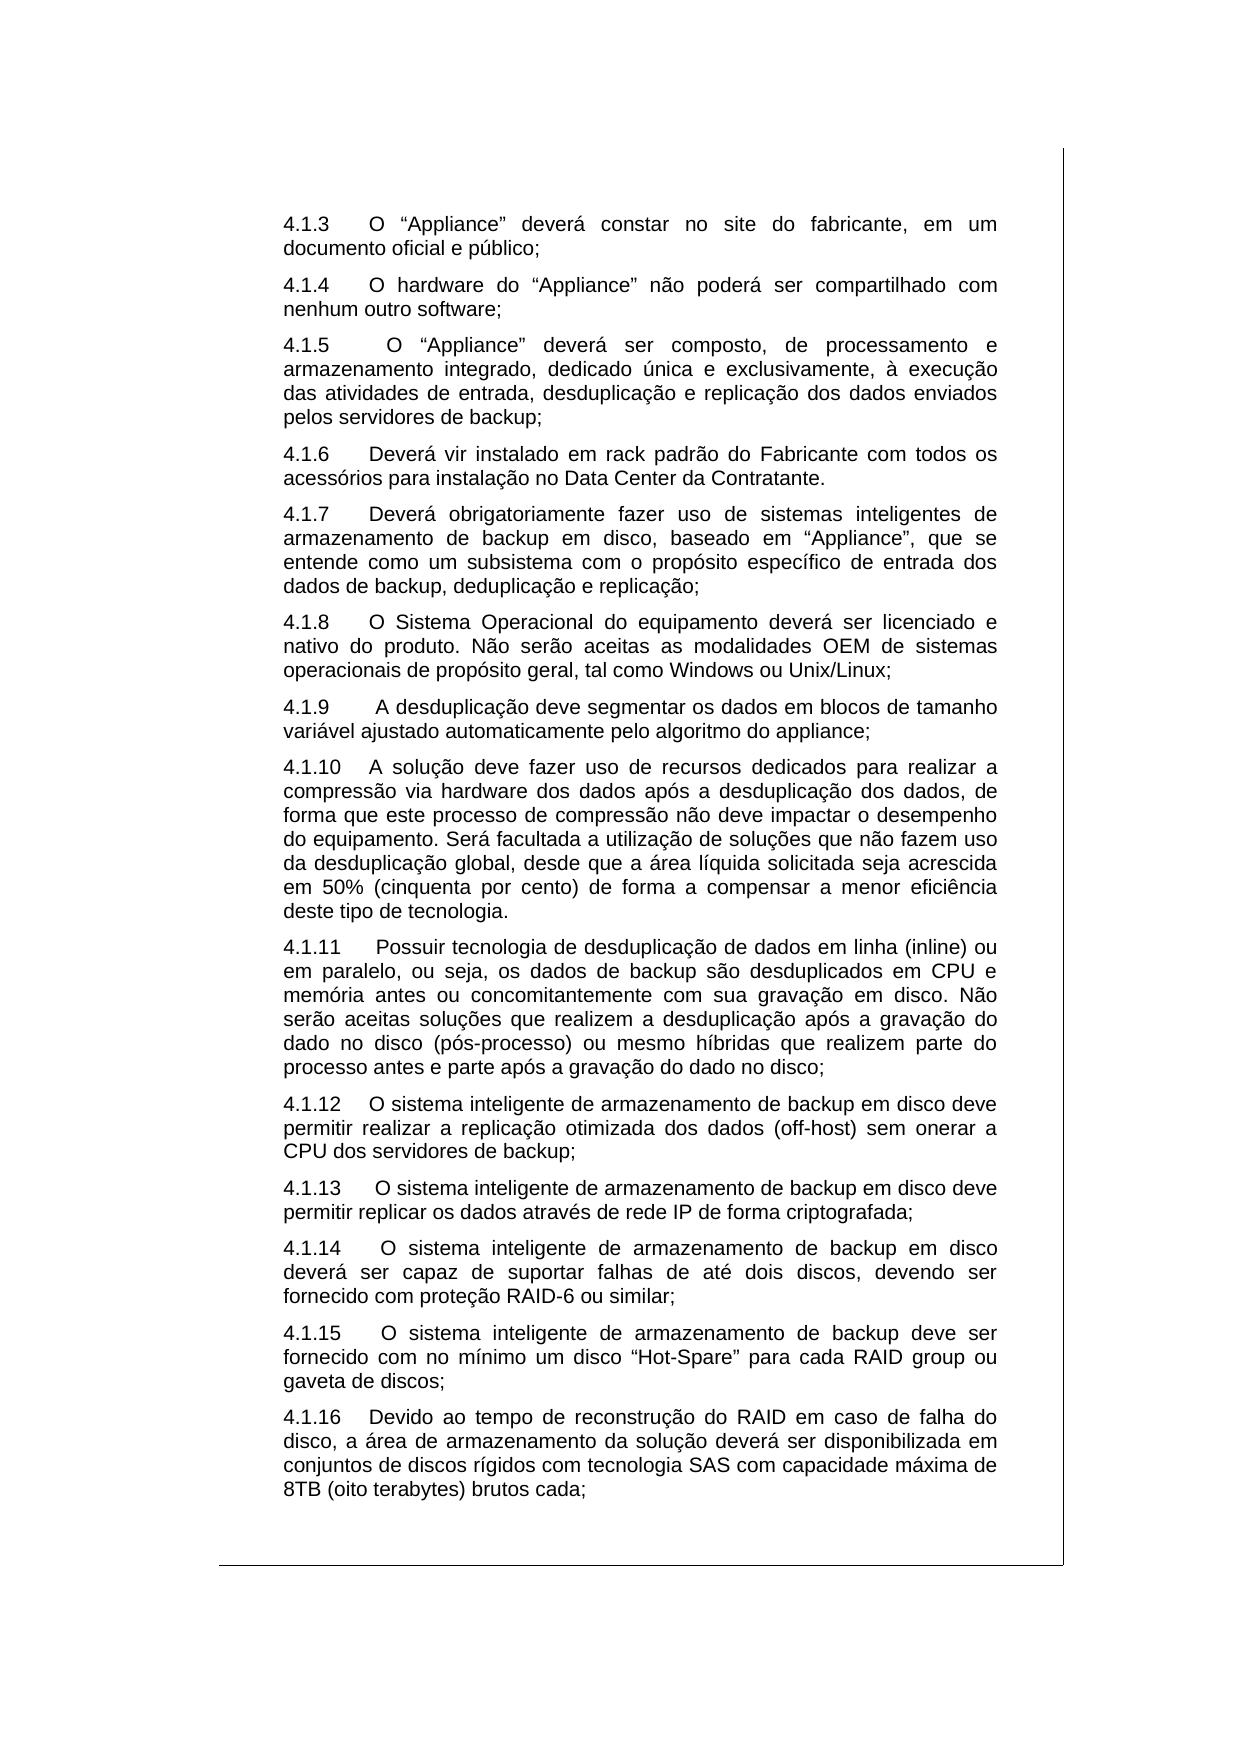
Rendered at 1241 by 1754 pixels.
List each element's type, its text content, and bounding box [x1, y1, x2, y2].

list O sistema inteligente de armazenamento de backup deve ser fornecido com no mínimo um disco “Hot-Spare” para cada RAID group ou gaveta de discos; [218, 1256, 1063, 1340]
list Deverá obrigatoriamente fazer uso de sistemas inteligentes de armazenamento de backup em disco, baseado em “Appliance”, que se entende como um subsistema com o propósito específico de entrada dos dados de backup, deduplicação e replicação; [218, 437, 1063, 546]
list A desduplicação deve segmentar os dados em blocos de tamanho variável ajustado automaticamente pelo algoritmo do appliance; [218, 630, 1063, 690]
list O Sistema Operacional do equipamento deverá ser licenciado e nativo do produto. Não serão aceitas as modalidades OEM de sistemas operacionais de propósito geral, tal como Windows ou Unix/Linux; [218, 546, 1063, 630]
list Deverá vir instalado em rack padrão do Fabricante com todos os acessórios para instalação no Data Center da Contratante. [218, 377, 1063, 437]
list O hardware do “Appliance” não poderá ser compartilhado com nenhum outro software; [218, 208, 1063, 268]
list Devido ao tempo de reconstrução do RAID em caso de falha do disco, a área de armazenamento da solução deverá ser disponibilizada em conjuntos de discos rígidos com tecnologia SAS com capacidade máxima de 8TB (oito terabytes) brutos cada; [218, 1340, 1063, 1565]
list Possuir tecnologia de desduplicação de dados em linha (inline) ou em paralelo, ou seja, os dados de backup são desduplicados em CPU e memória antes ou concomitantemente com sua gravação em disco. Não serão aceitas soluções que realizem a desduplicação após a gravação do dado no disco (pós-processo) ou mesmo híbridas que realizem parte do processo antes e parte após a gravação do dado no disco; [218, 871, 1063, 1027]
list O sistema inteligente de armazenamento de backup em disco deverá ser capaz de suportar falhas de até dois discos, devendo ser fornecido com proteção RAID-6 ou similar; [218, 1172, 1063, 1256]
list O sistema inteligente de armazenamento de backup em disco deve permitir replicar os dados através de rede IP de forma criptografada; [218, 1111, 1063, 1172]
list A solução deve fazer uso de recursos dedicados para realizar a compressão via hardware dos dados após a desduplicação dos dados, de forma que este processo de compressão não deve impactar o desempenho do equipamento. Será facultada a utilização de soluções que não fazem uso da desduplicação global, desde que a área líquida solicitada seja acrescida em 50% (cinquenta por cento) de forma a compensar a menor eficiência deste tipo de tecnologia. [218, 690, 1063, 871]
list O sistema inteligente de armazenamento de backup em disco deve permitir realizar a replicação otimizada dos dados (off-host) sem onerar a CPU dos servidores de backup; [218, 1027, 1063, 1111]
list O “Appliance” deverá constar no site do fabricante, em um documento oficial e público; [218, 148, 1063, 208]
list O “Appliance” deverá ser composto, de processamento e armazenamento integrado, dedicado única e exclusivamente, à execução das atividades de entrada, desduplicação e replicação dos dados enviados pelos servidores de backup; [218, 268, 1063, 377]
